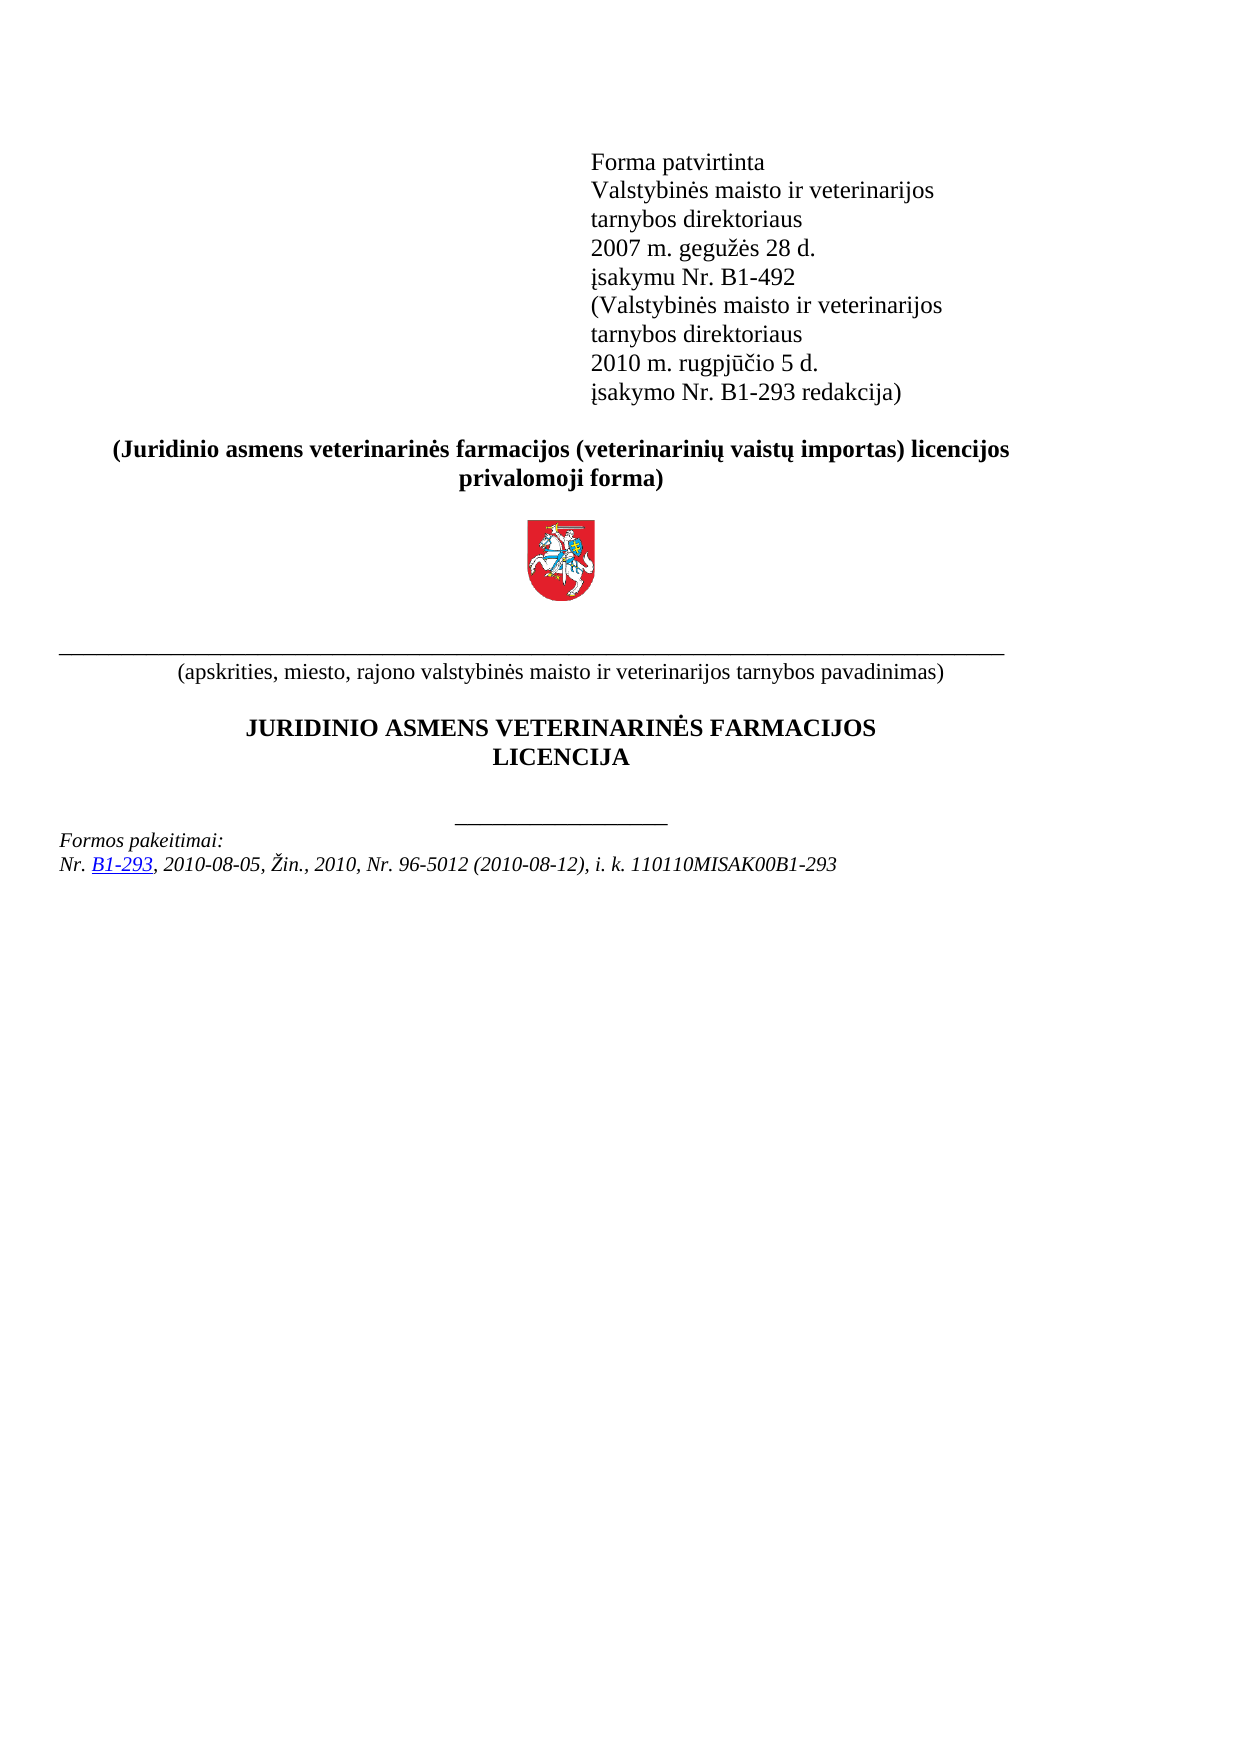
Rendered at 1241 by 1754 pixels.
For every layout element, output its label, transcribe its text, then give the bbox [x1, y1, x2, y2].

text _________________ [59, 799, 1063, 828]
text LICENCIJA [59, 742, 1063, 770]
text (Valstybinės maisto ir veterinarijos [59, 291, 1063, 319]
text Formos pakeitimai: [59, 828, 1063, 852]
text įsakymo Nr. B1-293 redakcija) [59, 377, 1063, 406]
text 2007 m. gegužės 28 d. [59, 233, 1063, 262]
text Valstybinės maisto ir veterinarijos [59, 176, 1063, 204]
text tarnybos direktoriaus [59, 319, 1063, 348]
text (apskrities, miesto, rajono valstybinės maisto ir veterinarijos tarnybos pavadinimas) [59, 658, 1063, 684]
text Nr. B1-293, 2010-08-05, Žin., 2010, Nr. 96-5012 (2010-08-12), i. k. 110110MISAK00B1-293 [59, 852, 1063, 876]
text (Juridinio asmens veterinarinės farmacijos (veterinarinių vaistų importas) licencijos privalomoji forma) [59, 434, 1063, 492]
text įsakymu Nr. B1-492 [59, 262, 1063, 291]
text JURIDINIO ASMENS VETERINARINĖS FARMACIJOS [59, 713, 1063, 742]
text 2010 m. rugpjūčio 5 d. [59, 348, 1063, 377]
text Forma patvirtinta [591, 147, 1063, 176]
text tarnybos direktoriaus [59, 204, 1063, 233]
